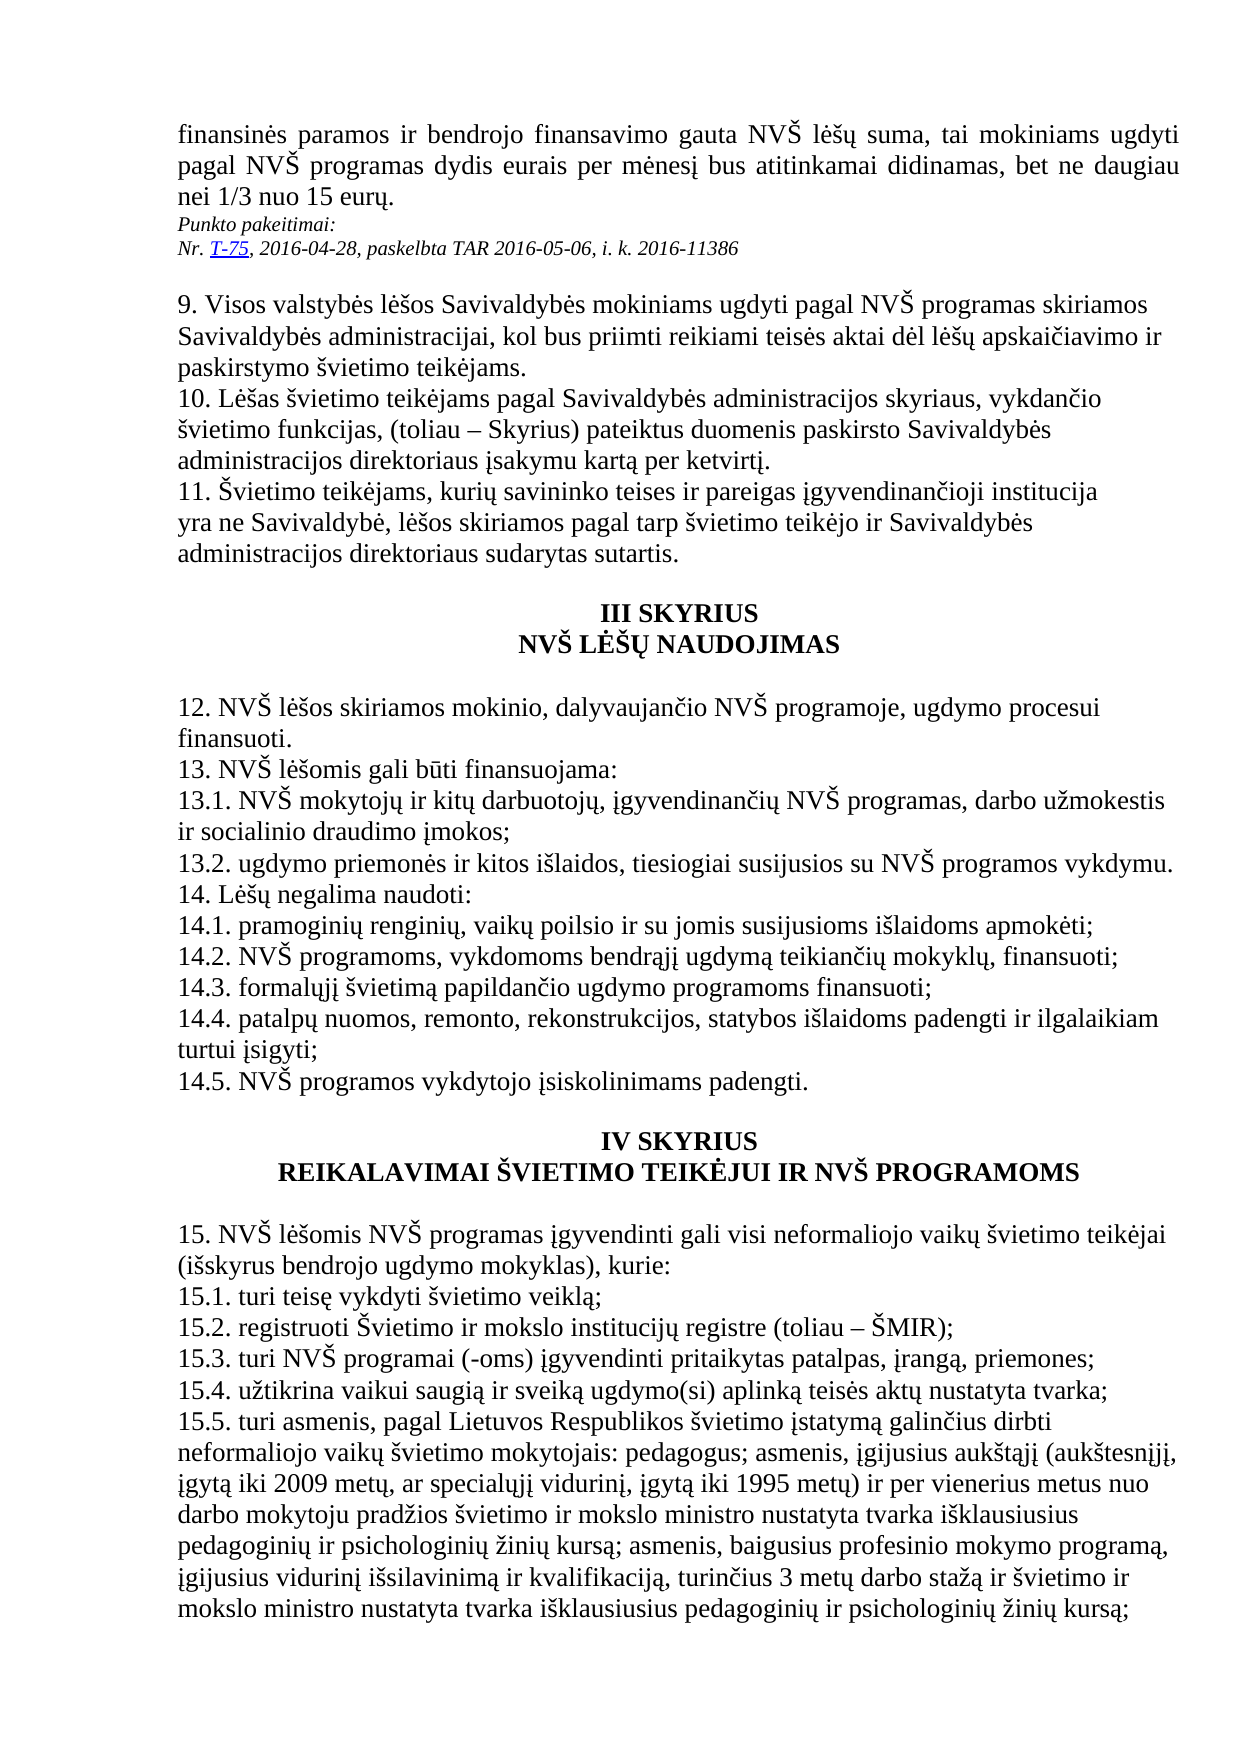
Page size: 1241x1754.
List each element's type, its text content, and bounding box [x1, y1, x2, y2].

text 14.1. pramoginių renginių, vaikų poilsio ir su jomis susijusioms išlaidoms apmokėti; [177, 909, 1181, 940]
text 10. Lėšas švietimo teikėjams pagal Savivaldybės administracijos skyriaus, vykdančio švietimo funkcijas, (toliau – Skyrius) pateiktus duomenis paskirsto Savivaldybės administracijos direktoriaus įsakymu kartą per ketvirtį. [177, 382, 1181, 475]
text 14.5. NVŠ programos vykdytojo įsiskolinimams padengti. [177, 1065, 1181, 1096]
text 14.4. patalpų nuomos, remonto, rekonstrukcijos, statybos išlaidoms padengti ir ilgalaikiam turtui įsigyti; [177, 1002, 1181, 1065]
text 15.3. turi NVŠ programai (-oms) įgyvendinti pritaikytas patalpas, įrangą, priemones; [177, 1343, 1181, 1374]
text IV SKYRIUS [177, 1124, 1181, 1156]
text 13.1. NVŠ mokytojų ir kitų darbuotojų, įgyvendinančių NVŠ programas, darbo užmokestis ir socialinio draudimo įmokos; [177, 784, 1181, 847]
text 15.5. turi asmenis, pagal Lietuvos Respublikos švietimo įstatymą galinčius dirbti neformaliojo vaikų švietimo mokytojais: pedagogus; asmenis, įgijusius aukštąjį (aukštesnįjį, įgytą iki 2009 metų, ar specialųjį vidurinį, įgytą iki 1995 metų) ir per vienerius metus nuo darbo mokytoju pradžios švietimo ir mokslo ministro nustatyta tvarka išklausiusius pedagoginių ir psichologinių žinių kursą; asmenis, baigusius profesinio mokymo programą, įgijusius vidurinį išsilavinimą ir kvalifikaciją, turinčius 3 metų darbo stažą ir švietimo ir mokslo ministro nustatyta tvarka išklausiusius pedagoginių ir psichologinių žinių kursą; [177, 1405, 1181, 1623]
text NVŠ LĖŠŲ NAUDOJIMAS [177, 629, 1181, 660]
text 15.2. registruoti Švietimo ir mokslo institucijų registre (toliau – ŠMIR); [177, 1311, 1181, 1343]
text 14. Lėšų negalima naudoti: [177, 878, 1181, 909]
text Nr. T-75, 2016-04-28, paskelbta TAR 2016-05-06, i. k. 2016-11386 [177, 236, 1181, 260]
text Punkto pakeitimai: [177, 212, 1181, 236]
text REIKALAVIMAI ŠVIETIMO TEIKĖJUI IR NVŠ PROGRAMOMS [177, 1156, 1181, 1187]
text III SKYRIUS [177, 597, 1181, 629]
text 15.4. užtikrina vaikui saugią ir sveiką ugdymo(si) aplinką teisės aktų nustatyta tvarka; [177, 1374, 1181, 1405]
text 12. NVŠ lėšos skiriamos mokinio, dalyvaujančio NVŠ programoje, ugdymo procesui finansuoti. [177, 691, 1181, 753]
text finansinės paramos ir bendrojo finansavimo gauta NVŠ lėšų suma, tai mokiniams ugdyti pagal NVŠ programas dydis eurais per mėnesį bus atitinkamai didinamas, bet ne daugiau nei 1/3 nuo 15 eurų. [177, 118, 1181, 212]
text 14.2. NVŠ programoms, vykdomoms bendrąjį ugdymą teikiančių mokyklų, finansuoti; [177, 940, 1181, 971]
text 14.3. formalųjį švietimą papildančio ugdymo programoms finansuoti; [177, 971, 1181, 1002]
text 13.2. ugdymo priemonės ir kitos išlaidos, tiesiogiai susijusios su NVŠ programos vykdymu. [177, 847, 1181, 878]
text 15.1. turi teisę vykdyti švietimo veiklą; [177, 1280, 1181, 1311]
text 13. NVŠ lėšomis gali būti finansuojama: [177, 753, 1181, 784]
text 15. NVŠ lėšomis NVŠ programas įgyvendinti gali visi neformaliojo vaikų švietimo teikėjai (išskyrus bendrojo ugdymo mokyklas), kurie: [177, 1218, 1181, 1280]
text yra ne Savivaldybė, lėšos skiriamos pagal tarp švietimo teikėjo ir Savivaldybės administracijos direktoriaus sudarytas sutartis. [177, 506, 1181, 569]
text 9. Visos valstybės lėšos Savivaldybės mokiniams ugdyti pagal NVŠ programas skiriamos Savivaldybės administracijai, kol bus priimti reikiami teisės aktai dėl lėšų apskaičiavimo ir paskirstymo švietimo teikėjams. [177, 288, 1181, 382]
text 11. Švietimo teikėjams, kurių savininko teises ir pareigas įgyvendinančioji institucija [177, 475, 1181, 506]
